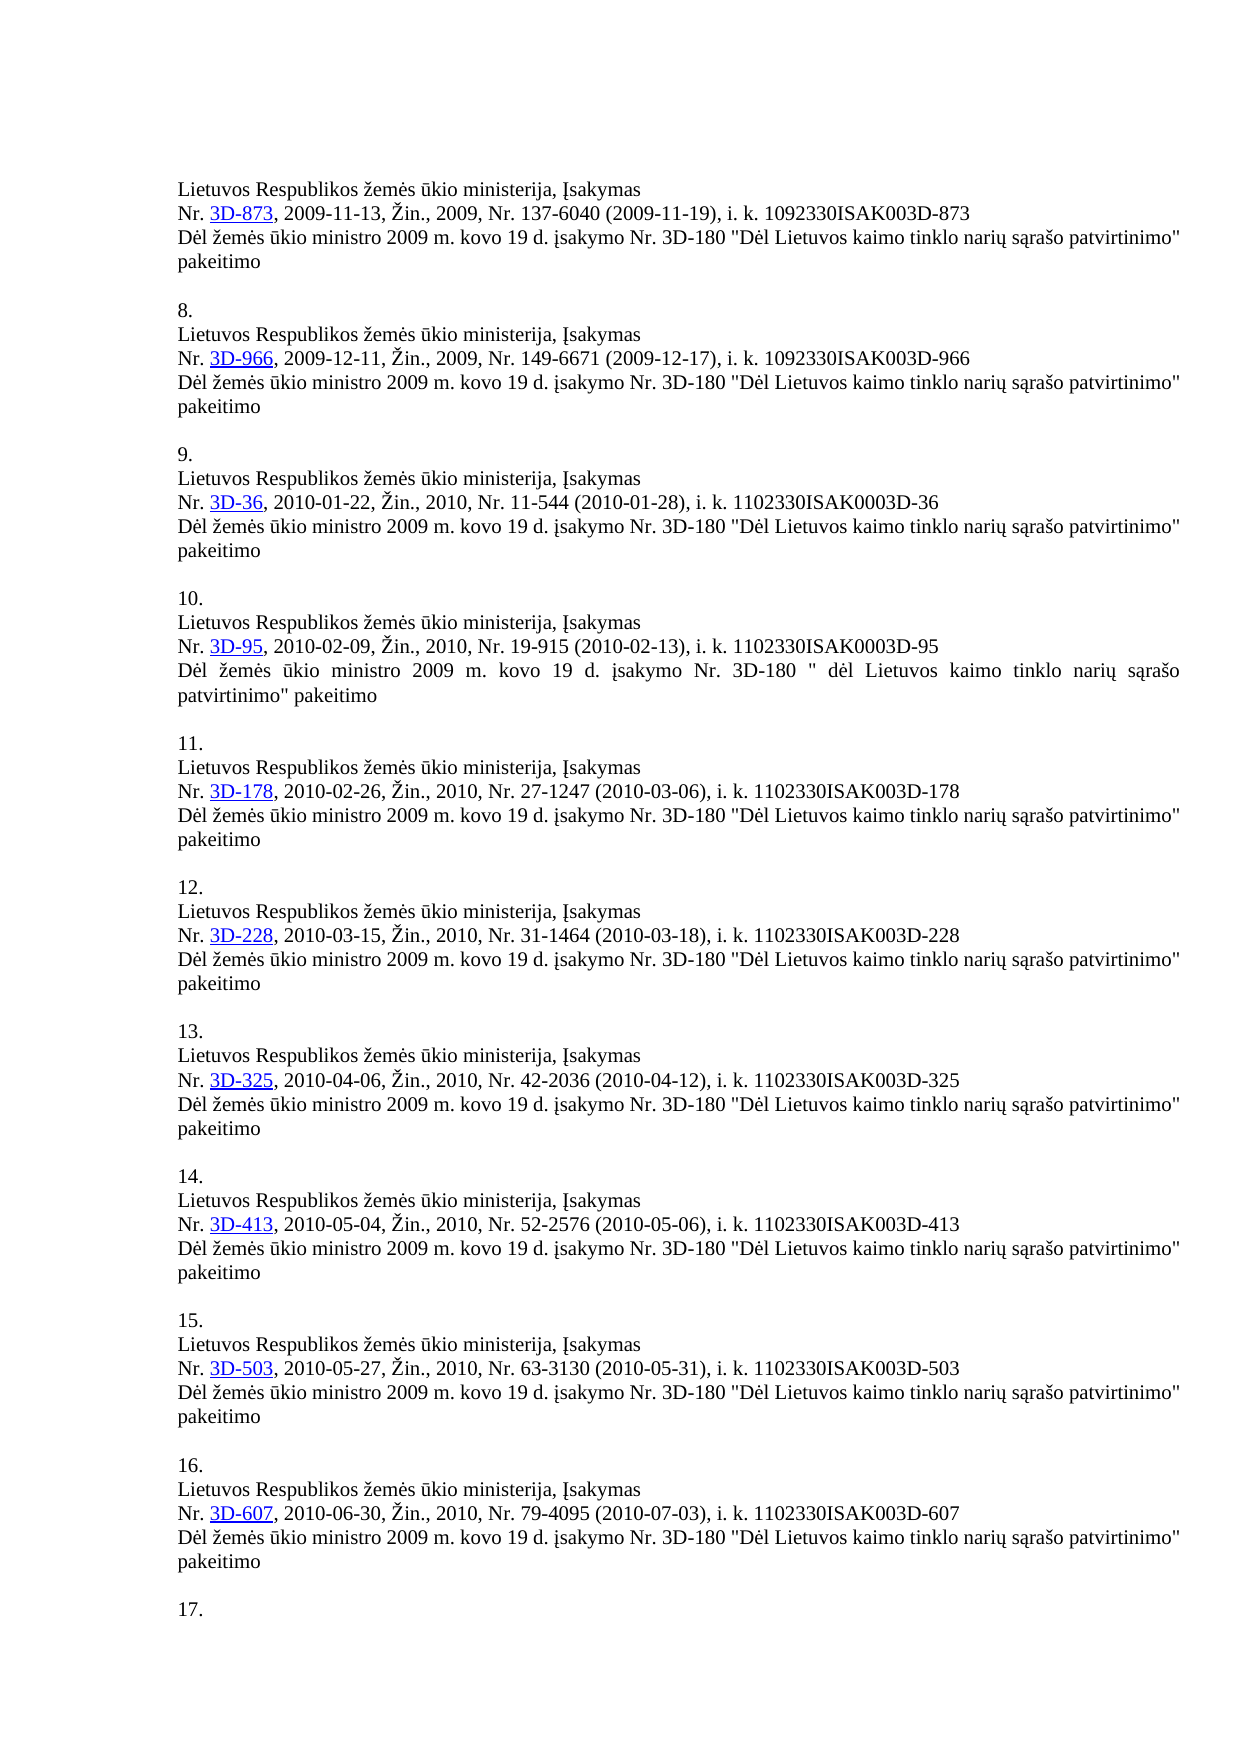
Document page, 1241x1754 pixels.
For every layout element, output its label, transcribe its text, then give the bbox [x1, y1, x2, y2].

text Lietuvos Respublikos žemės ūkio ministerija, Įsakymas [177, 322, 1181, 346]
text Dėl žemės ūkio ministro 2009 m. kovo 19 d. įsakymo Nr. 3D-180 " dėl Lietuvos kaimo tinklo narių sąrašo patvirtinimo" pakeitimo [177, 658, 1181, 707]
text 8. [177, 297, 1181, 322]
text Lietuvos Respublikos žemės ūkio ministerija, Įsakymas [177, 1332, 1181, 1356]
text Lietuvos Respublikos žemės ūkio ministerija, Įsakymas [177, 1043, 1181, 1067]
text Nr. 3D-228, 2010-03-15, Žin., 2010, Nr. 31-1464 (2010-03-18), i. k. 1102330ISAK003D-228 [177, 923, 1181, 947]
text Nr. 3D-607, 2010-06-30, Žin., 2010, Nr. 79-4095 (2010-07-03), i. k. 1102330ISAK003D-607 [177, 1501, 1181, 1525]
text Nr. 3D-36, 2010-01-22, Žin., 2010, Nr. 11-544 (2010-01-28), i. k. 1102330ISAK0003D-36 [177, 490, 1181, 514]
text 14. [177, 1164, 1181, 1188]
text 10. [177, 586, 1181, 610]
text Nr. 3D-873, 2009-11-13, Žin., 2009, Nr. 137-6040 (2009-11-19), i. k. 1092330ISAK003D-873 [177, 201, 1181, 225]
text Dėl žemės ūkio ministro 2009 m. kovo 19 d. įsakymo Nr. 3D-180 "Dėl Lietuvos kaimo tinklo narių sąrašo patvirtinimo" pakeitimo [177, 947, 1181, 995]
text 13. [177, 1019, 1181, 1043]
text 12. [177, 875, 1181, 899]
text Lietuvos Respublikos žemės ūkio ministerija, Įsakymas [177, 1477, 1181, 1501]
text 16. [177, 1452, 1181, 1477]
text 17. [177, 1597, 1181, 1621]
text 11. [177, 731, 1181, 755]
text Lietuvos Respublikos žemės ūkio ministerija, Įsakymas [177, 755, 1181, 779]
text Dėl žemės ūkio ministro 2009 m. kovo 19 d. įsakymo Nr. 3D-180 "Dėl Lietuvos kaimo tinklo narių sąrašo patvirtinimo" pakeitimo [177, 1092, 1181, 1140]
text Dėl žemės ūkio ministro 2009 m. kovo 19 d. įsakymo Nr. 3D-180 "Dėl Lietuvos kaimo tinklo narių sąrašo patvirtinimo" pakeitimo [177, 1236, 1181, 1284]
text Lietuvos Respublikos žemės ūkio ministerija, Įsakymas [177, 610, 1181, 634]
text 15. [177, 1308, 1181, 1332]
text Lietuvos Respublikos žemės ūkio ministerija, Įsakymas [177, 177, 1181, 201]
text Nr. 3D-95, 2010-02-09, Žin., 2010, Nr. 19-915 (2010-02-13), i. k. 1102330ISAK0003D-95 [177, 634, 1181, 658]
text Dėl žemės ūkio ministro 2009 m. kovo 19 d. įsakymo Nr. 3D-180 "Dėl Lietuvos kaimo tinklo narių sąrašo patvirtinimo" pakeitimo [177, 514, 1181, 562]
text Lietuvos Respublikos žemės ūkio ministerija, Įsakymas [177, 1188, 1181, 1212]
text Nr. 3D-966, 2009-12-11, Žin., 2009, Nr. 149-6671 (2009-12-17), i. k. 1092330ISAK003D-966 [177, 346, 1181, 370]
text Nr. 3D-413, 2010-05-04, Žin., 2010, Nr. 52-2576 (2010-05-06), i. k. 1102330ISAK003D-413 [177, 1212, 1181, 1236]
text Dėl žemės ūkio ministro 2009 m. kovo 19 d. įsakymo Nr. 3D-180 "Dėl Lietuvos kaimo tinklo narių sąrašo patvirtinimo" pakeitimo [177, 225, 1181, 273]
text Lietuvos Respublikos žemės ūkio ministerija, Įsakymas [177, 466, 1181, 490]
text Nr. 3D-503, 2010-05-27, Žin., 2010, Nr. 63-3130 (2010-05-31), i. k. 1102330ISAK003D-503 [177, 1356, 1181, 1380]
text Dėl žemės ūkio ministro 2009 m. kovo 19 d. įsakymo Nr. 3D-180 "Dėl Lietuvos kaimo tinklo narių sąrašo patvirtinimo" pakeitimo [177, 370, 1181, 418]
text Dėl žemės ūkio ministro 2009 m. kovo 19 d. įsakymo Nr. 3D-180 "Dėl Lietuvos kaimo tinklo narių sąrašo patvirtinimo" pakeitimo [177, 1380, 1181, 1428]
text 9. [177, 442, 1181, 466]
text Lietuvos Respublikos žemės ūkio ministerija, Įsakymas [177, 899, 1181, 923]
text Nr. 3D-178, 2010-02-26, Žin., 2010, Nr. 27-1247 (2010-03-06), i. k. 1102330ISAK003D-178 [177, 779, 1181, 803]
text Dėl žemės ūkio ministro 2009 m. kovo 19 d. įsakymo Nr. 3D-180 "Dėl Lietuvos kaimo tinklo narių sąrašo patvirtinimo" pakeitimo [177, 803, 1181, 851]
text Nr. 3D-325, 2010-04-06, Žin., 2010, Nr. 42-2036 (2010-04-12), i. k. 1102330ISAK003D-325 [177, 1067, 1181, 1092]
text Dėl žemės ūkio ministro 2009 m. kovo 19 d. įsakymo Nr. 3D-180 "Dėl Lietuvos kaimo tinklo narių sąrašo patvirtinimo" pakeitimo [177, 1525, 1181, 1573]
